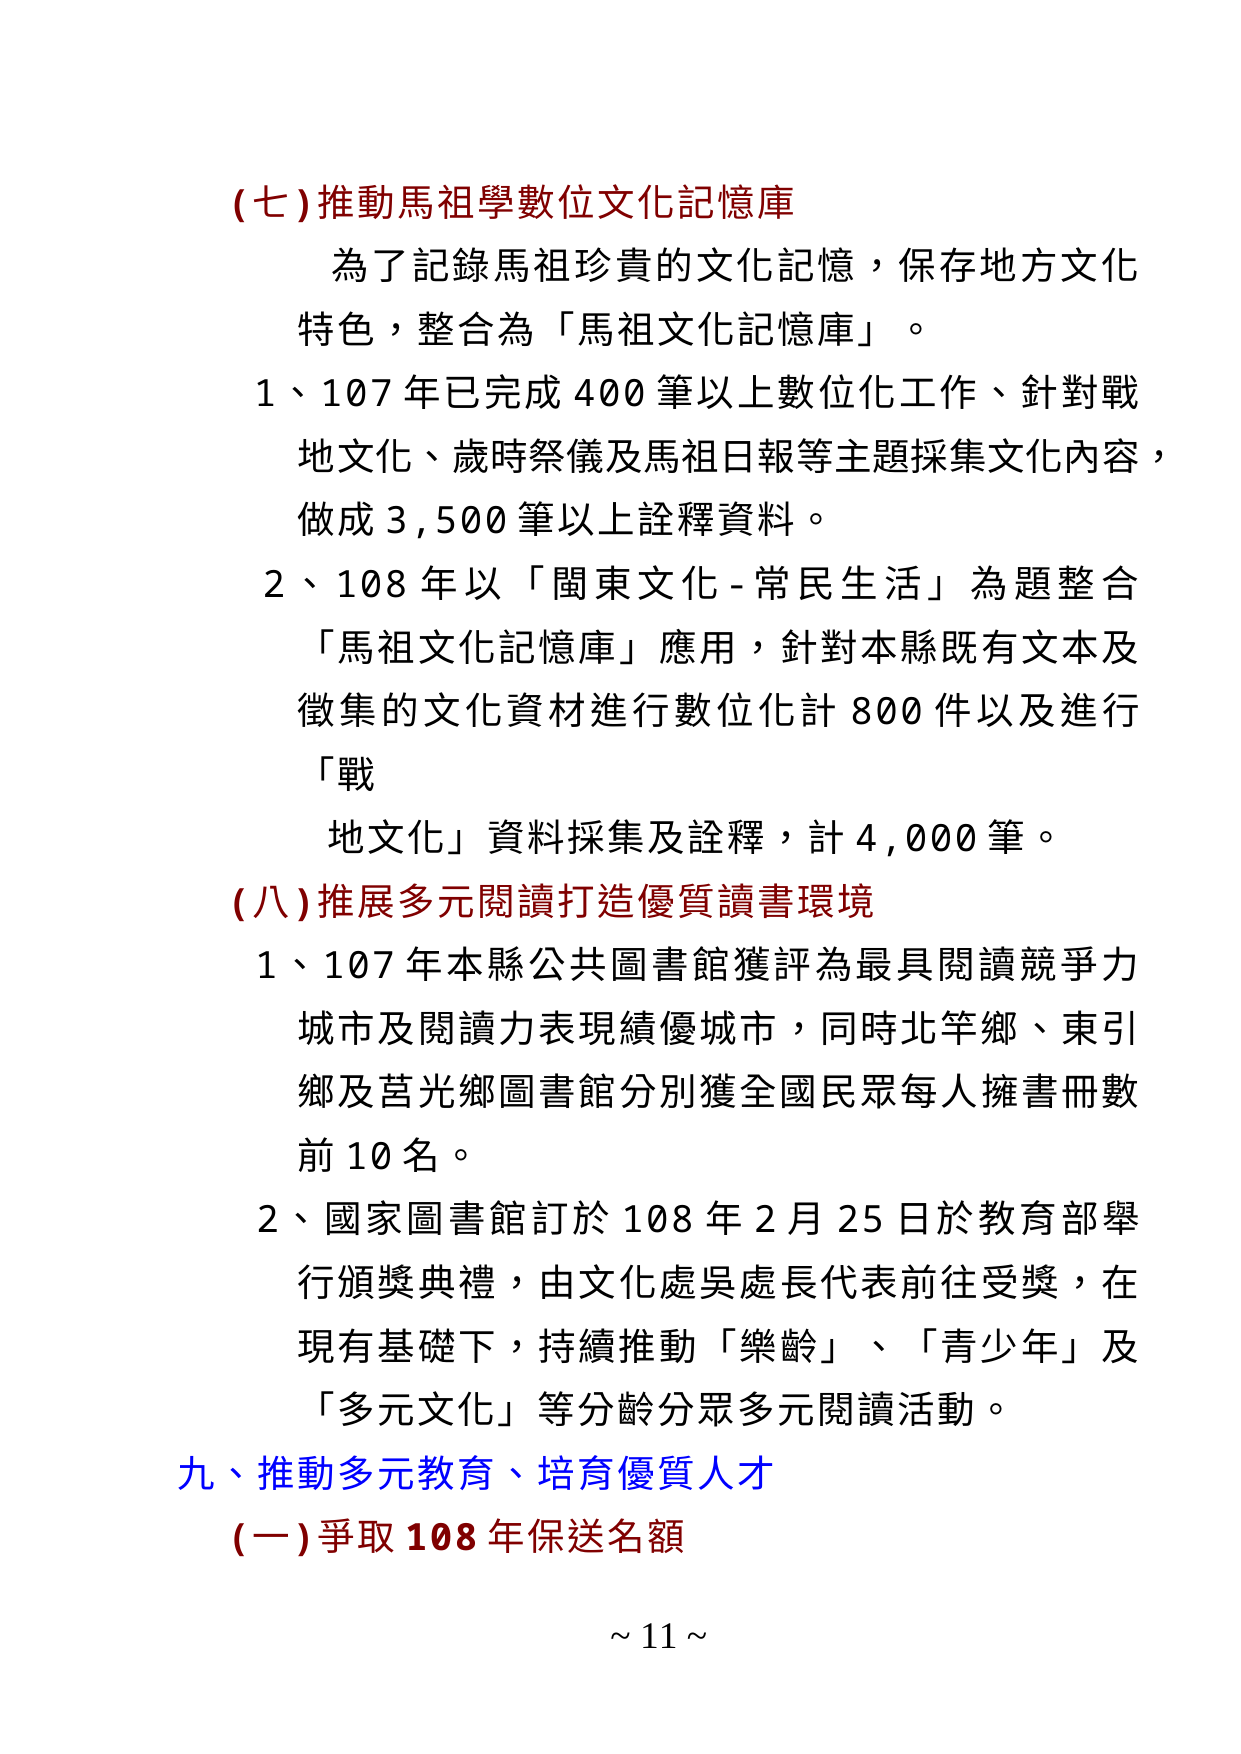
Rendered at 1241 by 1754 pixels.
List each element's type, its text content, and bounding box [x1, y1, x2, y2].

text 九、推動多元教育、培育優質人才 [177, 1436, 1140, 1500]
text 2、108年以「閩東文化-常民生活」為題整合「馬祖文化記憶庫」應用，針對本縣既有文本及徵集的文化資材進行數位化計800件以及進行「戰 [177, 547, 1140, 801]
text 2、國家圖書館訂於108年2月25日於教育部舉行頒獎典禮，由文化處吳處長代表前往受獎，在現有基礎下，持續推動「樂齡」、「青少年」及「多元文化」等分齡分眾多元閱讀活動。 [177, 1182, 1140, 1436]
text (八)推展多元閱讀打造優質讀書環境 [177, 864, 1140, 928]
text 1、107年本縣公共圖書館獲評為最具閱讀競爭力城市及閱讀力表現績優城市，同時北竿鄉、東引鄉及莒光鄉圖書館分別獲全國民眾每人擁書冊數前10名。 [177, 928, 1140, 1182]
text 為了記錄馬祖珍貴的文化記憶，保存地方文化特色，整合為「馬祖文化記憶庫」。 [177, 229, 1140, 356]
text 1、107年已完成400筆以上數位化工作、針對戰地文化、歲時祭儀及馬祖日報等主題採集文化內容，做成3,500筆以上詮釋資料。 [177, 356, 1140, 547]
text (七)推動馬祖學數位文化記憶庫 [177, 165, 1140, 229]
text (一)爭取108年保送名額 [177, 1500, 1140, 1563]
text 地文化」資料採集及詮釋，計4,000筆。 [177, 801, 1140, 864]
